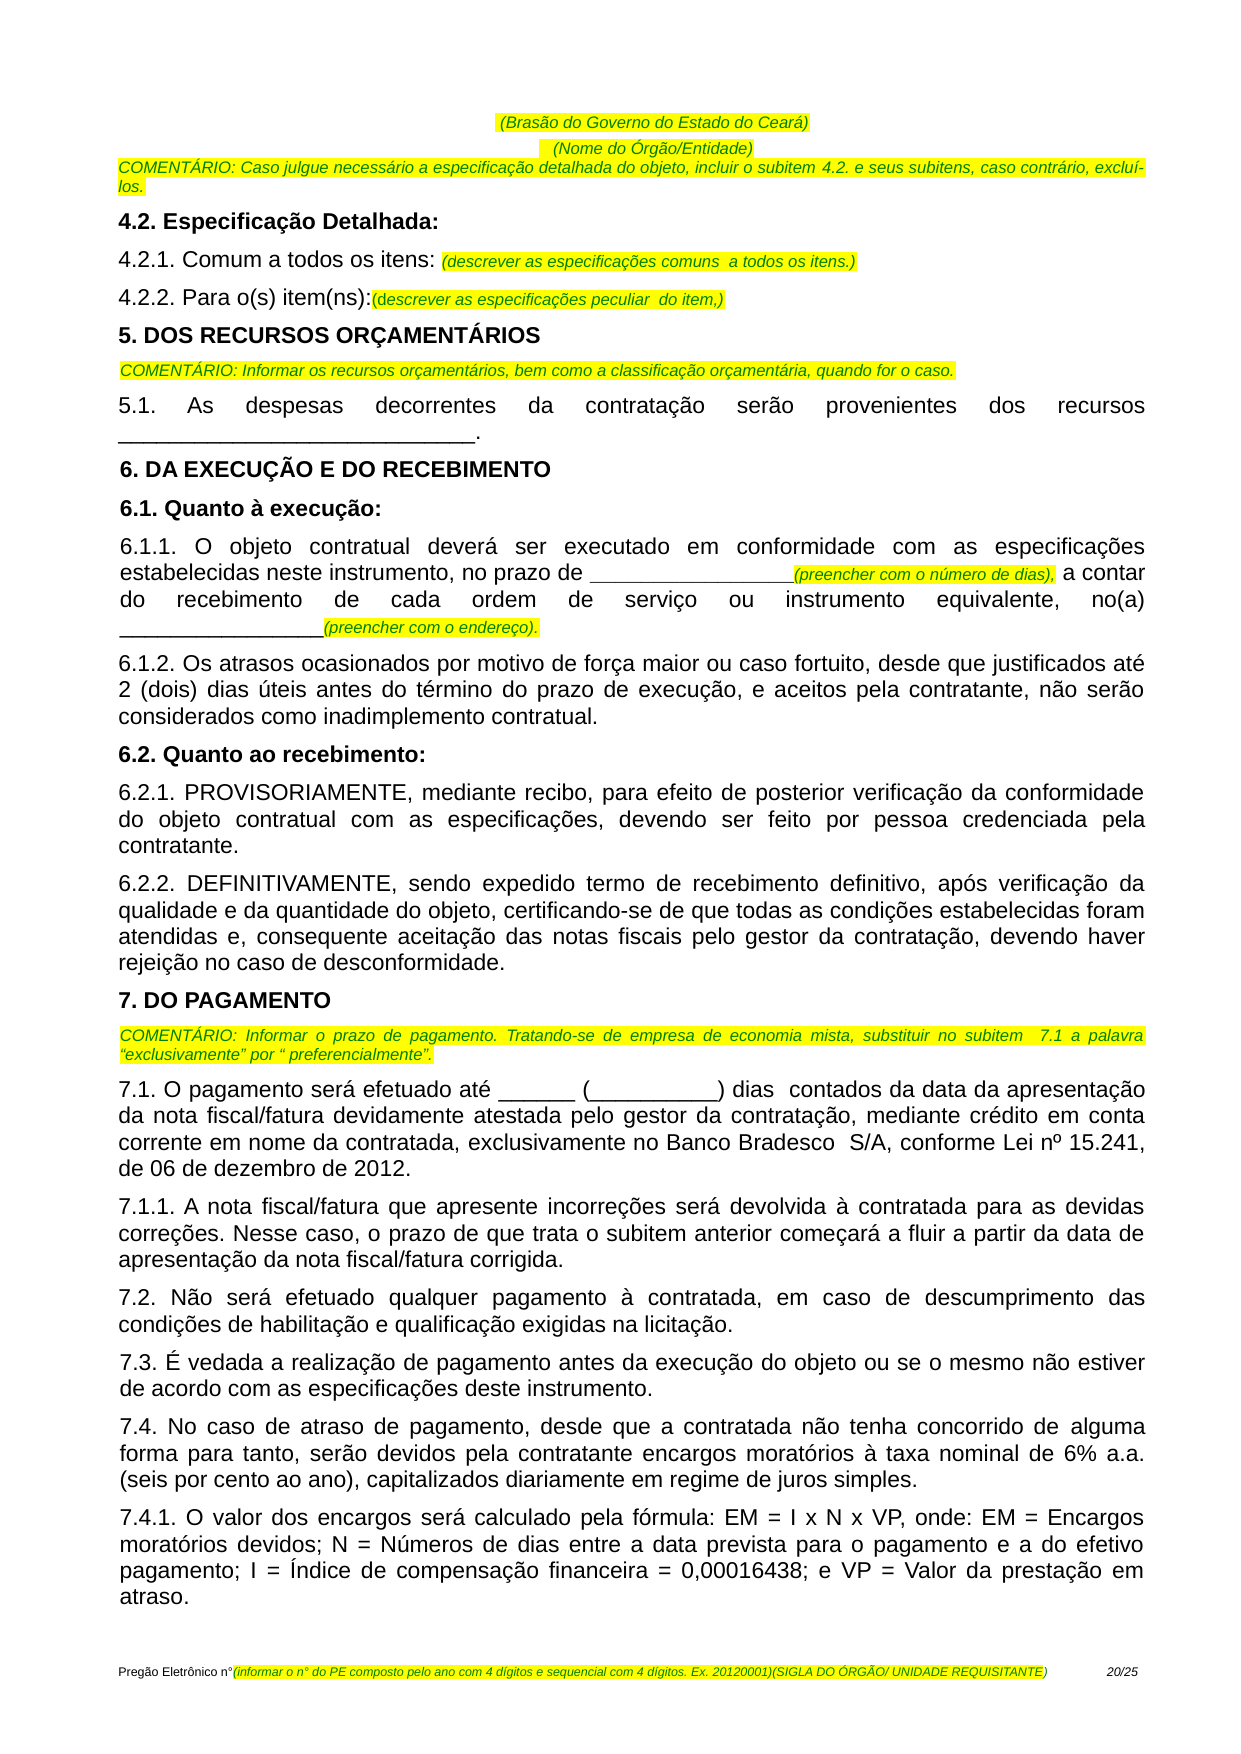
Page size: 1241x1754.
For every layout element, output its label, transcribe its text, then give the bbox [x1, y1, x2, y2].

text 6.2.1. PROVISORIAMENTE, mediante recibo, para efeito de posterior verificação da conformidade do objeto contratual com as especificações, devendo ser feito por pessoa credenciada pela contratante. [118, 779, 1146, 858]
text 5. DOS RECURSOS ORÇAMENTÁRIOS [118, 322, 1146, 349]
text COMENTÁRIO: Informar o prazo de pagamento. Tratando-se de empresa de economia mista, substituir no subitem 7.1 a palavra “exclusivamente” por “ preferencialmente”. [119, 1026, 1146, 1064]
text 7.1. O pagamento será efetuado até ______ (__________) dias contados da data da apresentação da nota fiscal/fatura devidamente atestada pelo gestor da contratação, mediante crédito em conta corrente em nome da contratada, exclusivamente no Banco Bradesco S/A, conforme Lei nº 15.241, de 06 de dezembro de 2012. [118, 1076, 1146, 1181]
text 7.1.1. A nota fiscal/fatura que apresente incorreções será devolvida à contratada para as devidas correções. Nesse caso, o prazo de que trata o subitem anterior começará a fluir a partir da data de apresentação da nota fiscal/fatura corrigida. [118, 1193, 1146, 1272]
text 7.4. No caso de atraso de pagamento, desde que a contratada não tenha concorrido de alguma forma para tanto, serão devidos pela contratante encargos moratórios à taxa nominal de 6% a.a. (seis por cento ao ano), capitalizados diariamente em regime de juros simples. [119, 1413, 1146, 1492]
text 6.2.2. DEFINITIVAMENTE, sendo expedido termo de recebimento definitivo, após verificação da qualidade e da quantidade do objeto, certificando-se de que todas as condições estabelecidas foram atendidas e, consequente aceitação das notas fiscais pelo gestor da contratação, devendo haver rejeição no caso de desconformidade. [118, 870, 1146, 976]
text 5.1. As despesas decorrentes da contratação serão provenientes dos recursos ____________________________. [118, 392, 1146, 444]
text 7.3. É vedada a realização de pagamento antes da execução do objeto ou se o mesmo não estiver de acordo com as especificações deste instrumento. [119, 1349, 1146, 1401]
text 4.2.1. Comum a todos os itens: (descrever as especificações comuns a todos os itens.) [118, 246, 1146, 272]
text 6.2. Quanto ao recebimento: [118, 741, 1146, 767]
text 7. DO PAGAMENTO [118, 987, 1146, 1014]
text 4.2. Especificação Detalhada: [118, 208, 1146, 234]
text 6. DA EXECUÇÃO E DO RECEBIMENTO [119, 456, 1146, 483]
text 6.1.1. O objeto contratual deverá ser executado em conformidade com as especificações estabelecidas neste instrumento, no prazo de ________________(preencher com o número de dias), a contar do recebimento de cada ordem de serviço ou instrumento equivalente, no(a) ________________(preencher com o endereço). [119, 533, 1146, 638]
text COMENTÁRIO: Informar os recursos orçamentários, bem como a classificação orçamentária, quando for o caso. [120, 361, 1146, 380]
text 6.1.2. Os atrasos ocasionados por motivo de força maior ou caso fortuito, desde que justificados até 2 (dois) dias úteis antes do término do prazo de execução, e aceitos pela contratante, não serão considerados como inadimplemento contratual. [118, 650, 1146, 729]
text 4.2.2. Para o(s) item(ns):(descrever as especificações peculiar do item,) [118, 284, 1146, 311]
text 6.1. Quanto à execução: [119, 494, 1146, 521]
text 7.2. Não será efetuado qualquer pagamento à contratada, em caso de descumprimento das condições de habilitação e qualificação exigidas na licitação. [118, 1284, 1146, 1337]
text COMENTÁRIO: Caso julgue necessário a especificação detalhada do objeto, incluir o subitem 4.2. e seus subitens, caso contrário, excluí-los. [118, 158, 1146, 196]
text 7.4.1. O valor dos encargos será calculado pela fórmula: EM = I x N x VP, onde: EM = Encargos moratórios devidos; N = Números de dias entre a data prevista para o pagamento e a do efetivo pagamento; I = Índice de compensação financeira = 0,00016438; e VP = Valor da prestação em atraso. [119, 1504, 1146, 1610]
